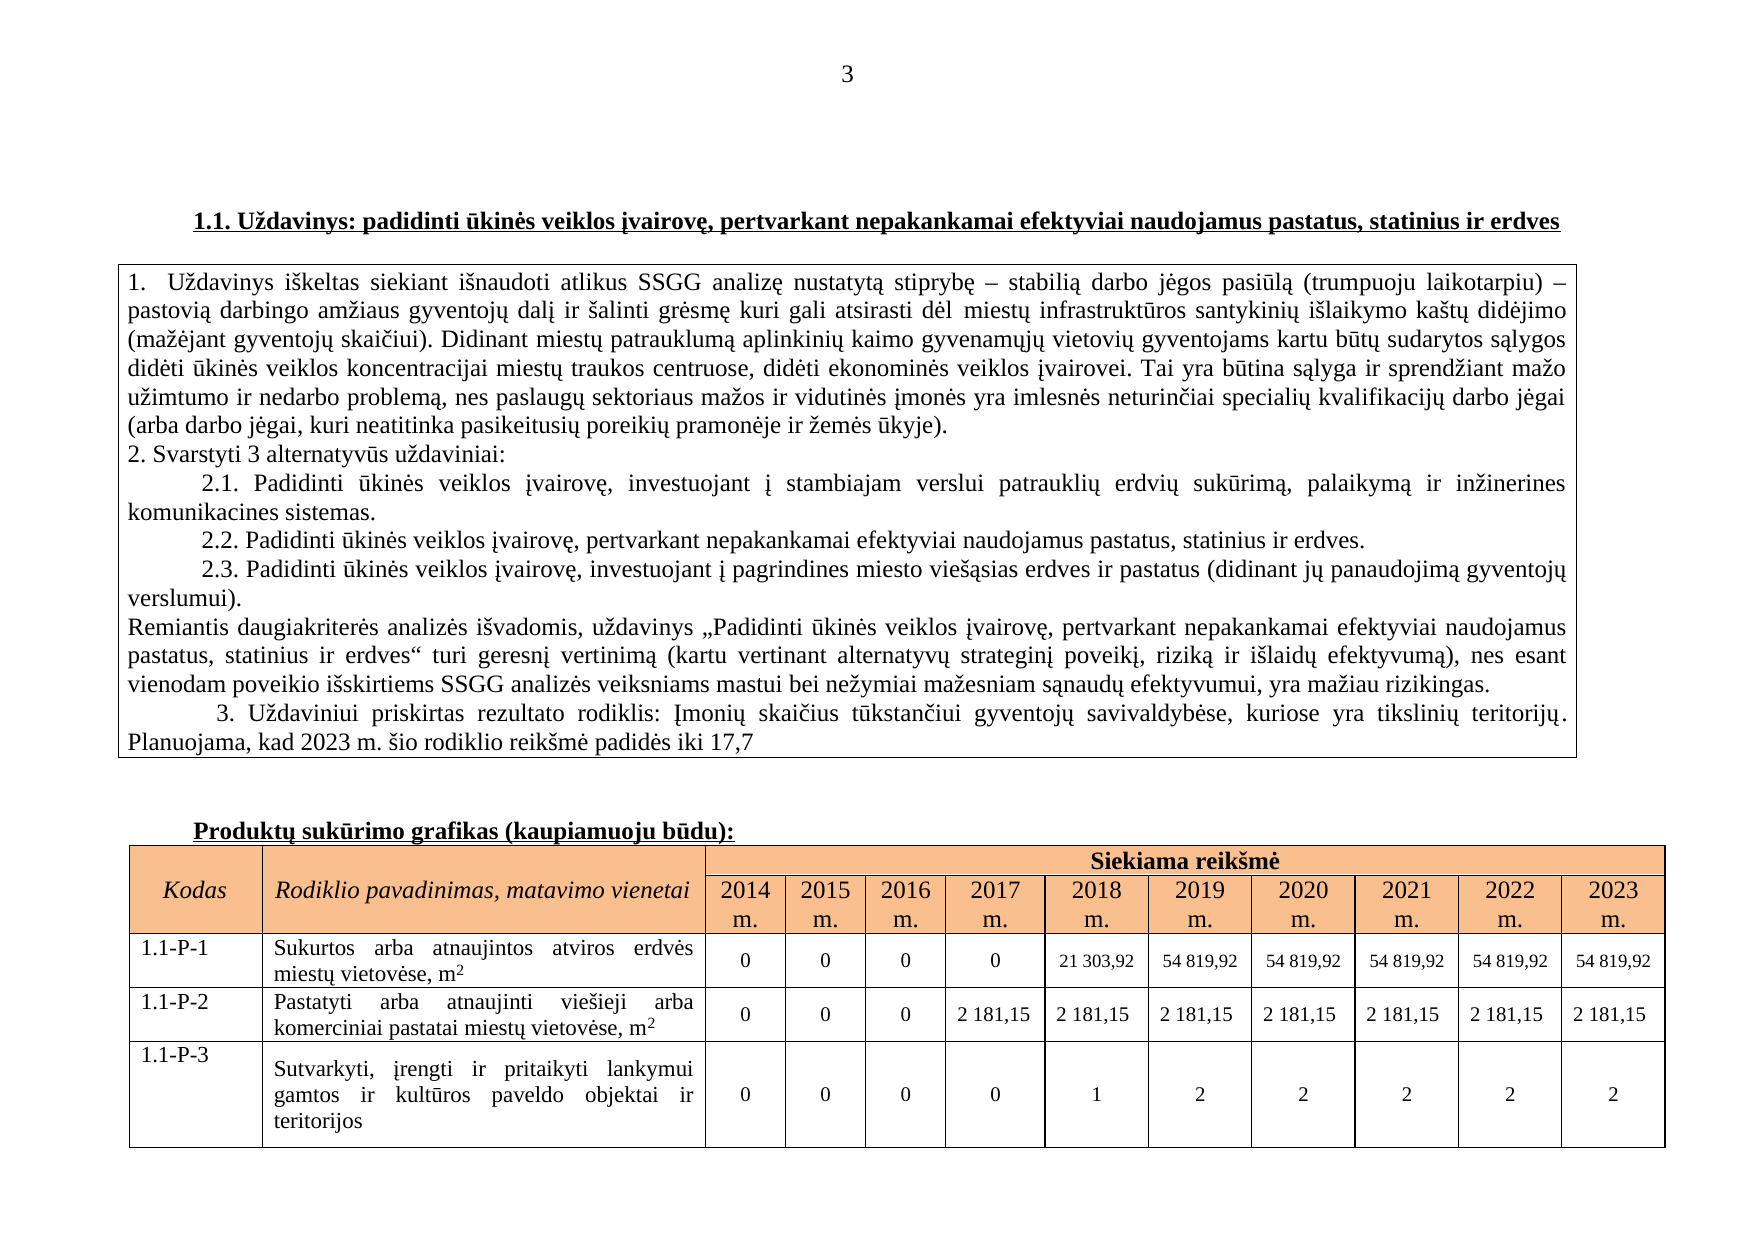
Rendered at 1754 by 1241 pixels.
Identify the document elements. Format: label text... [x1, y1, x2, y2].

table_cell 1.1-P-1 [130, 934, 262, 987]
table_cell 2023 m. [1562, 876, 1664, 933]
table_cell 2017 m. [946, 876, 1044, 933]
table_cell 2021 m. [1356, 876, 1458, 933]
table_cell 54 819,92 [1356, 934, 1458, 987]
table_cell 2 [1459, 1042, 1561, 1147]
table_cell Pastatyti arba atnaujinti viešieji arba komerciniai pastatai miestų vietovėse, m2 [263, 988, 705, 1041]
table_cell 54 819,92 [1252, 934, 1354, 987]
table_cell 54 819,92 [1562, 934, 1664, 987]
table_cell 0 [866, 1042, 945, 1147]
table_cell 21 303,92 [1046, 934, 1148, 987]
text Produktų sukūrimo grafikas (kaupiamuoju būdu): [118, 816, 1577, 845]
table_cell 2018 m. [1046, 876, 1148, 933]
table_cell 2015 m. [786, 876, 865, 933]
table_cell 1.1-P-3 [130, 1042, 262, 1147]
text 3. Uždaviniui priskirtas rezultato rodiklis: Įmonių skaičius tūkstančiui gyventojų savivaldybėse, kuriose yra tikslinių teritorijų. Planuojama, kad 2023 m. šio rodiklio reikšmė padidės iki 17,7 [119, 695, 1576, 757]
table_cell 0 [706, 988, 785, 1041]
table_cell 0 [946, 1042, 1044, 1147]
text 2.2. Padidinti ūkinės veiklos įvairovę, pertvarkant nepakankamai efektyviai naudojamus pastatus, statinius ir erdves. [119, 524, 1576, 553]
table_cell 0 [706, 934, 785, 987]
table_header Siekiama reikšmė [706, 846, 1664, 874]
table_cell Sukurtos arba atnaujintos atviros erdvės miestų vietovėse, m2 [263, 934, 705, 987]
table_cell 2 [1562, 1042, 1664, 1147]
table_cell 2014 m. [706, 876, 785, 933]
table_cell 2 181,15 [1149, 988, 1251, 1041]
table_cell 0 [786, 934, 865, 987]
text 2. Svarstyti 3 alternatyvūs uždaviniai: [119, 438, 1576, 467]
table_header Kodas [130, 846, 262, 933]
table_cell 0 [866, 988, 945, 1041]
text 2.1. Padidinti ūkinės veiklos įvairovę, investuojant į stambiajam verslui patrauklių erdvių sukūrimą, palaikymą ir inžinerines komunikacines sistemas. [119, 467, 1576, 524]
table_cell Sutvarkyti, įrengti ir pritaikyti lankymui gamtos ir kultūros paveldo objektai ir teritorijos [263, 1042, 705, 1147]
table_cell 54 819,92 [1459, 934, 1561, 987]
text Remiantis daugiakriterės analizės išvadomis, uždavinys „Padidinti ūkinės veiklos įvairovę, pertvarkant nepakankamai efektyviai naudojamus pastatus, statinius ir erdves“ turi geresnį vertinimą (kartu vertinant alternatyvų strateginį poveikį, riziką ir išlaidų efektyvumą), nes esant vienodam poveikio išskirtiems SSGG analizės veiksniams mastui bei nežymiai mažesniam sąnaudų efektyvumui, yra mažiau rizikingas. [119, 611, 1576, 695]
table_cell 1.1-P-2 [130, 988, 262, 1041]
table_header Rodiklio pavadinimas, matavimo vienetai [263, 846, 705, 933]
table_cell 2 [1149, 1042, 1251, 1147]
table_cell 2019 m. [1149, 876, 1251, 933]
table_cell 0 [866, 934, 945, 987]
table_cell 2022 m. [1459, 876, 1561, 933]
table_cell 2 181,15 [1046, 988, 1148, 1041]
table_cell 2 181,15 [1459, 988, 1561, 1041]
table_cell 2 181,15 [1356, 988, 1458, 1041]
table_cell 2 181,15 [1252, 988, 1354, 1041]
table_cell 2 [1356, 1042, 1458, 1147]
text 1. Uždavinys iškeltas siekiant išnaudoti atlikus SSGG analizę nustatytą stiprybę – stabilią darbo jėgos pasiūlą (trumpuoju laikotarpiu) – pastovią darbingo amžiaus gyventojų dalį ir šalinti grėsmę kuri gali atsirasti dėl miestų infrastruktūros santykinių išlaikymo kaštų didėjimo (mažėjant gyventojų skaičiui). Didinant miestų patrauklumą aplinkinių kaimo gyvenamųjų vietovių gyventojams kartu būtų sudarytos sąlygos didėti ūkinės veiklos koncentracijai miestų traukos centruose, didėti ekonominės veiklos įvairovei. Tai yra būtina sąlyga ir sprendžiant mažo užimtumo ir nedarbo problemą, nes paslaugų sektoriaus mažos ir vidutinės įmonės yra imlesnės neturinčiai specialių kvalifikacijų darbo jėgai (arba darbo jėgai, kuri neatitinka pasikeitusių poreikių pramonėje ir žemės ūkyje). [119, 265, 1576, 438]
table_cell 2 [1252, 1042, 1354, 1147]
table_cell 0 [946, 934, 1044, 987]
table_cell 2 181,15 [1562, 988, 1664, 1041]
table_cell 1 [1046, 1042, 1148, 1147]
table_cell 2016 m. [866, 876, 945, 933]
table_cell 54 819,92 [1149, 934, 1251, 987]
table_cell 2020 m. [1252, 876, 1354, 933]
text 2.3. Padidinti ūkinės veiklos įvairovę, investuojant į pagrindines miesto viešąsias erdves ir pastatus (didinant jų panaudojimą gyventojų verslumui). [119, 553, 1576, 611]
table_cell 0 [706, 1042, 785, 1147]
table_cell 0 [786, 1042, 865, 1147]
text 1.1. Uždavinys: padidinti ūkinės veiklos įvairovę, pertvarkant nepakankamai efektyviai naudojamus pastatus, statinius ir erdves [118, 206, 1577, 235]
table_cell 2 181,15 [946, 988, 1044, 1041]
table_cell 0 [786, 988, 865, 1041]
